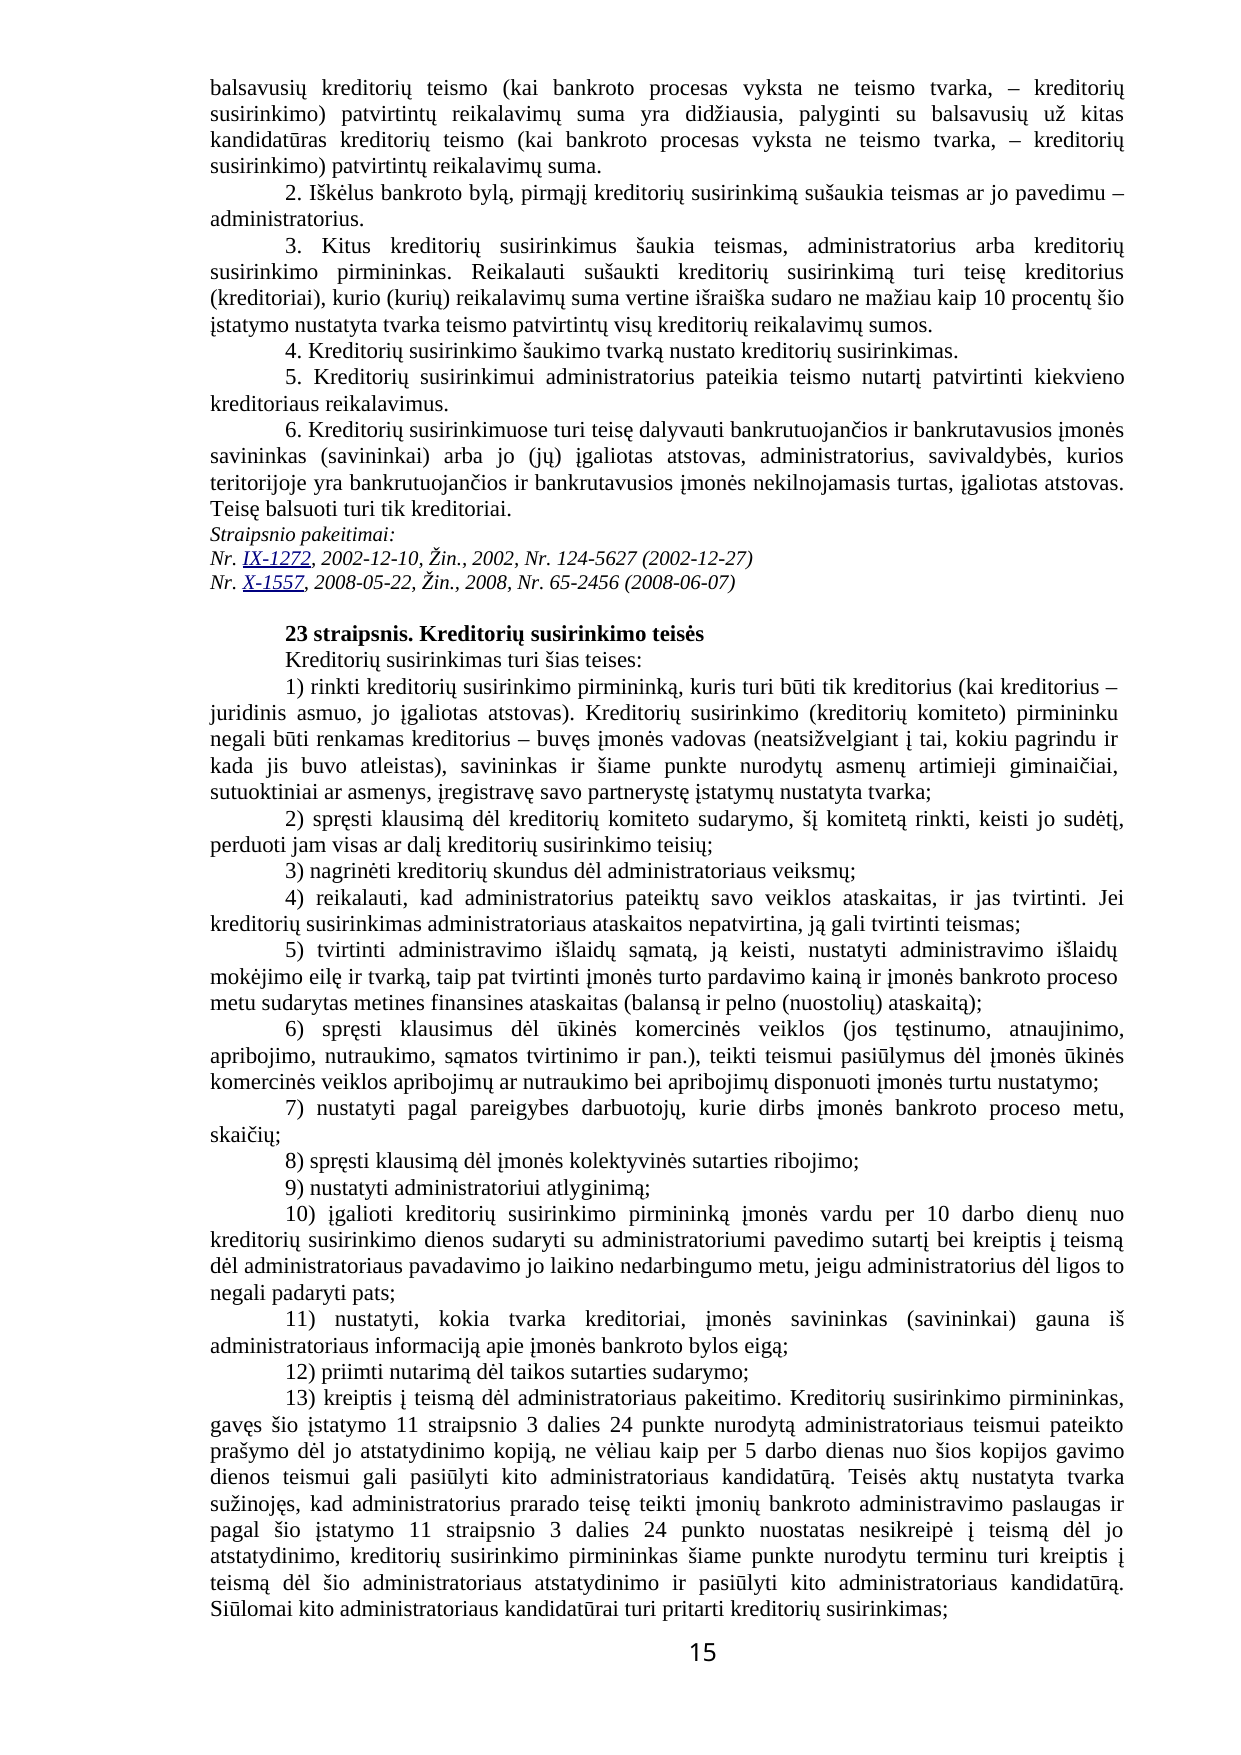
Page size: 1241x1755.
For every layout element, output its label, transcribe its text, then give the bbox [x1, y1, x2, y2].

text 3. Kitus kreditorių susirinkimus šaukia teismas, administratorius arba kreditorių susirinkimo pirmininkas. Reikalauti sušaukti kreditorių susirinkimą turi teisę kreditorius (kreditoriai), kurio (kurių) reikalavimų suma vertine išraiška sudaro ne mažiau kaip 10 procentų šio įstatymo nustatyta tvarka teismo patvirtintų visų kreditorių reikalavimų sumos. [210, 232, 1126, 337]
text 1) rinkti kreditorių susirinkimo pirmininką, kuris turi būti tik kreditorius (kai kreditorius – juridinis asmuo, jo įgaliotas atstovas). Kreditorių susirinkimo (kreditorių komiteto) pirmininku negali būti renkamas kreditorius – buvęs įmonės vadovas (neatsižvelgiant į tai, kokiu pagrindu ir kada jis buvo atleistas), savininkas ir šiame punkte nurodytų asmenų artimieji giminaičiai, sutuoktiniai ar asmenys, įregistravę savo partnerystę įstatymų nustatyta tvarka; [210, 673, 1119, 804]
text 5. Kreditorių susirinkimui administratorius pateikia teismo nutartį patvirtinti kiekvieno kreditoriaus reikalavimus. [210, 363, 1126, 416]
text 9) nustatyti administratoriui atlyginimą; [210, 1173, 1126, 1200]
text 8) spręsti klausimą dėl įmonės kolektyvinės sutarties ribojimo; [210, 1147, 1126, 1173]
text 4) reikalauti, kad administratorius pateiktų savo veiklos ataskaitas, ir jas tvirtinti. Jei kreditorių susirinkimas administratoriaus ataskaitos nepatvirtina, ją gali tvirtinti teismas; [210, 884, 1126, 936]
text 6. Kreditorių susirinkimuose turi teisę dalyvauti bankrutuojančios ir bankrutavusios įmonės savininkas (savininkai) arba jo (jų) įgaliotas atstovas, administratorius, savivaldybės, kurios teritorijoje yra bankrutuojančios ir bankrutavusios įmonės nekilnojamasis turtas, įgaliotas atstovas. Teisę balsuoti turi tik kreditoriai. [210, 416, 1126, 522]
text 3) nagrinėti kreditorių skundus dėl administratoriaus veiksmų; [210, 857, 1126, 884]
text 7) nustatyti pagal pareigybes darbuotojų, kurie dirbs įmonės bankroto proceso metu, skaičių; [210, 1094, 1126, 1147]
text 10) įgalioti kreditorių susirinkimo pirmininką įmonės vardu per 10 darbo dienų nuo kreditorių susirinkimo dienos sudaryti su administratoriumi pavedimo sutartį bei kreiptis į teismą dėl administratoriaus pavadavimo jo laikino nedarbingumo metu, jeigu administratorius dėl ligos to negali padaryti pats; [210, 1200, 1126, 1305]
text 2. Iškėlus bankroto bylą, pirmąjį kreditorių susirinkimą sušaukia teismas ar jo pavedimu – administratorius. [210, 179, 1126, 232]
subtitle 23 straipsnis. Kreditorių susirinkimo teisės [210, 620, 1126, 646]
text Nr. X-1557, 2008-05-22, Žin., 2008, Nr. 65-2456 (2008-06-07) [210, 570, 1120, 594]
text balsavusių kreditorių teismo (kai bankroto procesas vyksta ne teismo tvarka, – kreditorių susirinkimo) patvirtintų reikalavimų suma yra didžiausia, palyginti su balsavusių už kitas kandidatūras kreditorių teismo (kai bankroto procesas vyksta ne teismo tvarka, – kreditorių susirinkimo) patvirtintų reikalavimų suma. [210, 73, 1126, 179]
text 12) priimti nutarimą dėl taikos sutarties sudarymo; [210, 1358, 1126, 1384]
text 6) spręsti klausimus dėl ūkinės komercinės veiklos (jos tęstinumo, atnaujinimo, apribojimo, nutraukimo, sąmatos tvirtinimo ir pan.), teikti teismui pasiūlymus dėl įmonės ūkinės komercinės veiklos apribojimų ar nutraukimo bei apribojimų disponuoti įmonės turtu nustatymo; [210, 1015, 1126, 1094]
text 2) spręsti klausimą dėl kreditorių komiteto sudarymo, šį komitetą rinkti, keisti jo sudėtį, perduoti jam visas ar dalį kreditorių susirinkimo teisių; [210, 804, 1126, 857]
text Nr. IX-1272, 2002-12-10, Žin., 2002, Nr. 124-5627 (2002-12-27) [210, 546, 1126, 570]
text 11) nustatyti, kokia tvarka kreditoriai, įmonės savininkas (savininkai) gauna iš administratoriaus informaciją apie įmonės bankroto bylos eigą; [210, 1305, 1126, 1358]
text 4. Kreditorių susirinkimo šaukimo tvarką nustato kreditorių susirinkimas. [210, 337, 1126, 363]
text 5) tvirtinti administravimo išlaidų sąmatą, ją keisti, nustatyti administravimo išlaidų mokėjimo eilę ir tvarką, taip pat tvirtinti įmonės turto pardavimo kainą ir įmonės bankroto proceso metu sudarytas metines finansines ataskaitas (balansą ir pelno (nuostolių) ataskaitą); [210, 936, 1119, 1015]
text Straipsnio pakeitimai: [210, 522, 1126, 546]
text 13) kreiptis į teismą dėl administratoriaus pakeitimo. Kreditorių susirinkimo pirmininkas, gavęs šio įstatymo 11 straipsnio 3 dalies 24 punkte nurodytą administratoriaus teismui pateikto prašymo dėl jo atstatydinimo kopiją, ne vėliau kaip per 5 darbo dienas nuo šios kopijos gavimo dienos teismui gali pasiūlyti kito administratoriaus kandidatūrą. Teisės aktų nustatyta tvarka sužinojęs, kad administratorius prarado teisę teikti įmonių bankroto administravimo paslaugas ir pagal šio įstatymo 11 straipsnio 3 dalies 24 punkto nuostatas nesikreipė į teismą dėl jo atstatydinimo, kreditorių susirinkimo pirmininkas šiame punkte nurodytu terminu turi kreiptis į teismą dėl šio administratoriaus atstatydinimo ir pasiūlyti kito administratoriaus kandidatūrą. Siūlomai kito administratoriaus kandidatūrai turi pritarti kreditorių susirinkimas; [210, 1384, 1126, 1622]
text Kreditorių susirinkimas turi šias teises: [210, 646, 1126, 673]
